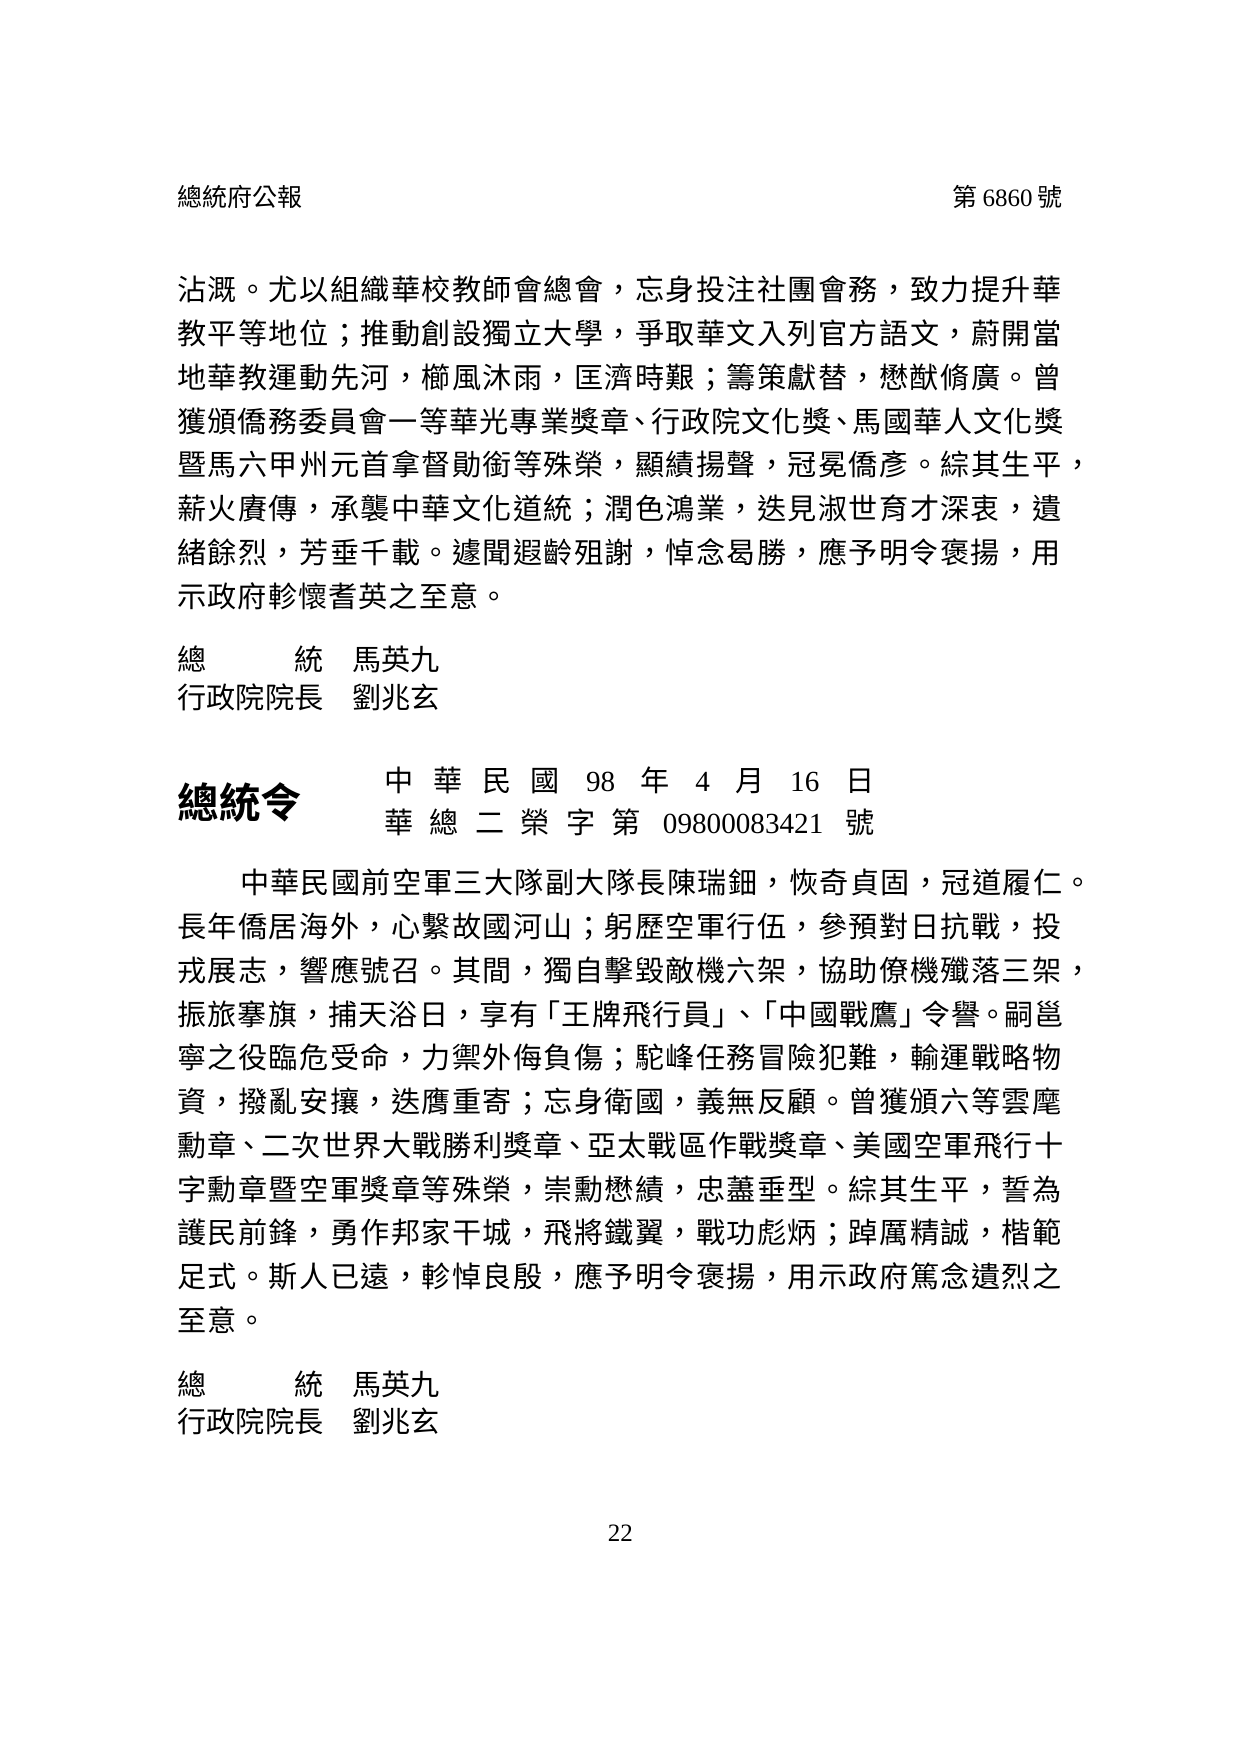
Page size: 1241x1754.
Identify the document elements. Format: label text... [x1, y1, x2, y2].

text 總 統 馬英九 [177, 641, 1063, 678]
text 中華民國前空軍三大隊副大隊長陳瑞鈿，恢奇貞固，冠道履仁。長年僑居海外，心繫故國河山；躬歷空軍行伍，參預對日抗戰，投戎展志，響應號召。其間，獨自擊毀敵機六架，協助僚機殲落三架，振旅搴旗，捕天浴日，享有「王牌飛行員」、「中國戰鷹」令譽。嗣邕寧之役臨危受命，力禦外侮負傷；駝峰任務冒險犯難，輸運戰略物資，撥亂安攘，迭膺重寄；忘身衛國，義無反顧。曾獲頒六等雲麾勳章、二次世界大戰勝利獎章、亞太戰區作戰獎章、美國空軍飛行十字勳章暨空軍獎章等殊榮，崇勳懋績，忠藎垂型。綜其生平，誓為護民前鋒，勇作邦家干城，飛將鐵翼，戰功彪炳；踔厲精誠，楷範足式。斯人已遠，軫悼良殷，應予明令褒揚，用示政府篤念遺烈之至意。 [177, 859, 1063, 1340]
text 行政院院長 劉兆玄 [177, 678, 1063, 716]
table_header 總統令 [174, 741, 381, 859]
table_header 中華民國98年4月16日 華總二榮字第09800083421號 [381, 741, 877, 859]
text 行政院院長 劉兆玄 [177, 1403, 1063, 1440]
text 總 統 馬英九 [177, 1365, 1063, 1403]
text 馬來西亞華校教師會總會前主席、永久會務顧問沈慕羽，絜行義貞，器宇軒昂。長年旅居海外，眷懷祖國故土，溯源探本，精誠靡間。歷任培德學校校長、馬華青年團副總團長、馬六甲華人參事局議員等職，其間復興辦晨鍾夜學，接掌平民學校，銳意敷教，啟沃沾溉。尤以組織華校教師會總會，忘身投注社團會務，致力提升華教平等地位；推動創設獨立大學，爭取華文入列官方語文，蔚開當地華教運動先河，櫛風沐雨，匡濟時艱；籌策獻替，懋猷脩廣。曾獲頒僑務委員會一等華光專業獎章、行政院文化獎、馬國華人文化獎暨馬六甲州元首拿督勛銜等殊榮，顯績揚聲，冠冕僑彥。綜其生平，薪火賡傳，承襲中華文化道統；潤色鴻業，迭見淑世育才深衷，遺緒餘烈，芳垂千載。遽聞遐齡殂謝，悼念曷勝，應予明令褒揚，用示政府軫懷耆英之至意。 [177, 266, 1063, 616]
